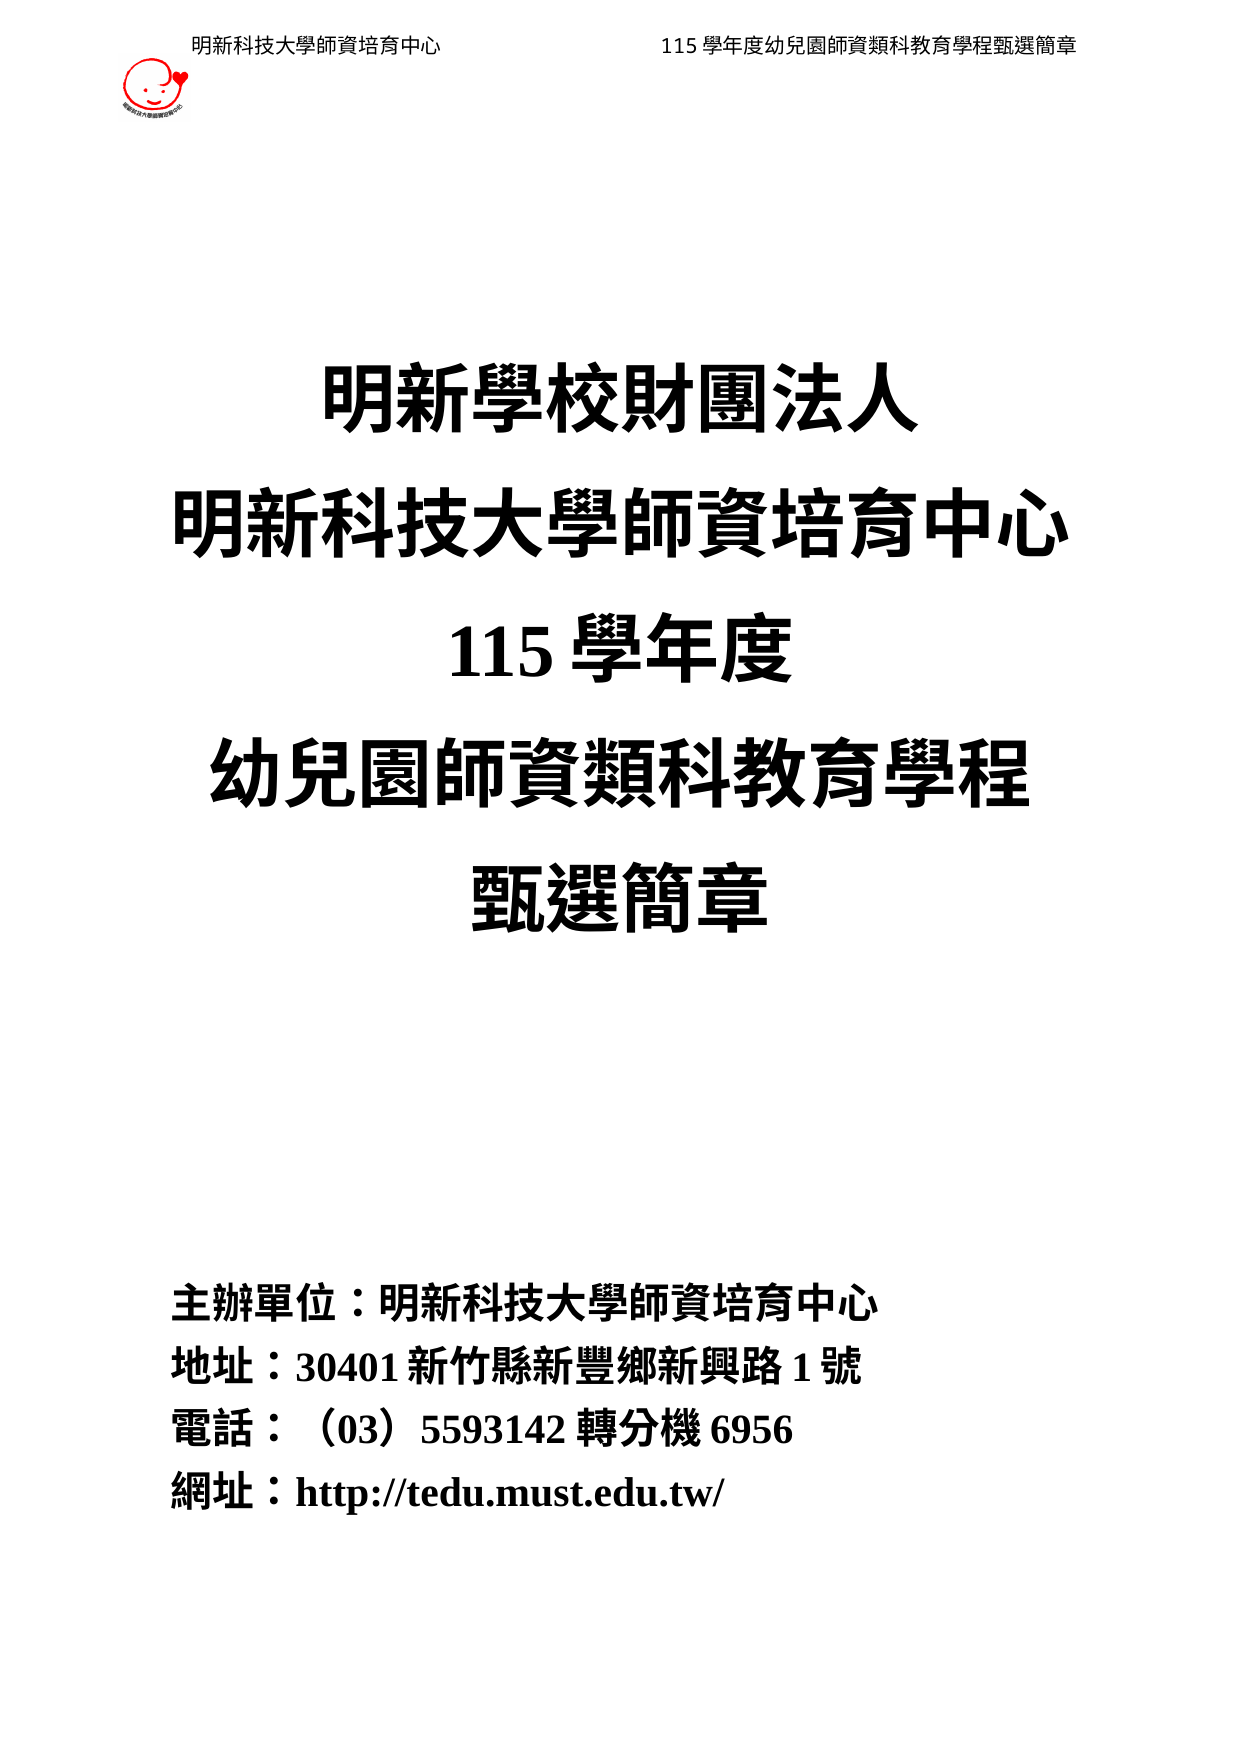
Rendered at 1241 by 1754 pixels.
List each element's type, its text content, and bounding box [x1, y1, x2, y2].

text 幼兒園師資類科教育學程 [118, 696, 1122, 821]
text 地址：30401新竹縣新豐鄉新興路1號 [118, 1321, 1122, 1384]
text 明新學校財團法人 [118, 321, 1122, 446]
text 主辦單位：明新科技大學師資培育中心 [118, 1259, 1122, 1321]
text 網址：http://tedu.must.edu.tw/ [118, 1446, 1122, 1509]
text 電話：（03）5593142 轉分機6956 [118, 1384, 1122, 1446]
text 甄選簡章 [118, 821, 1122, 946]
text 明新科技大學師資培育中心115學年度 [118, 446, 1122, 696]
